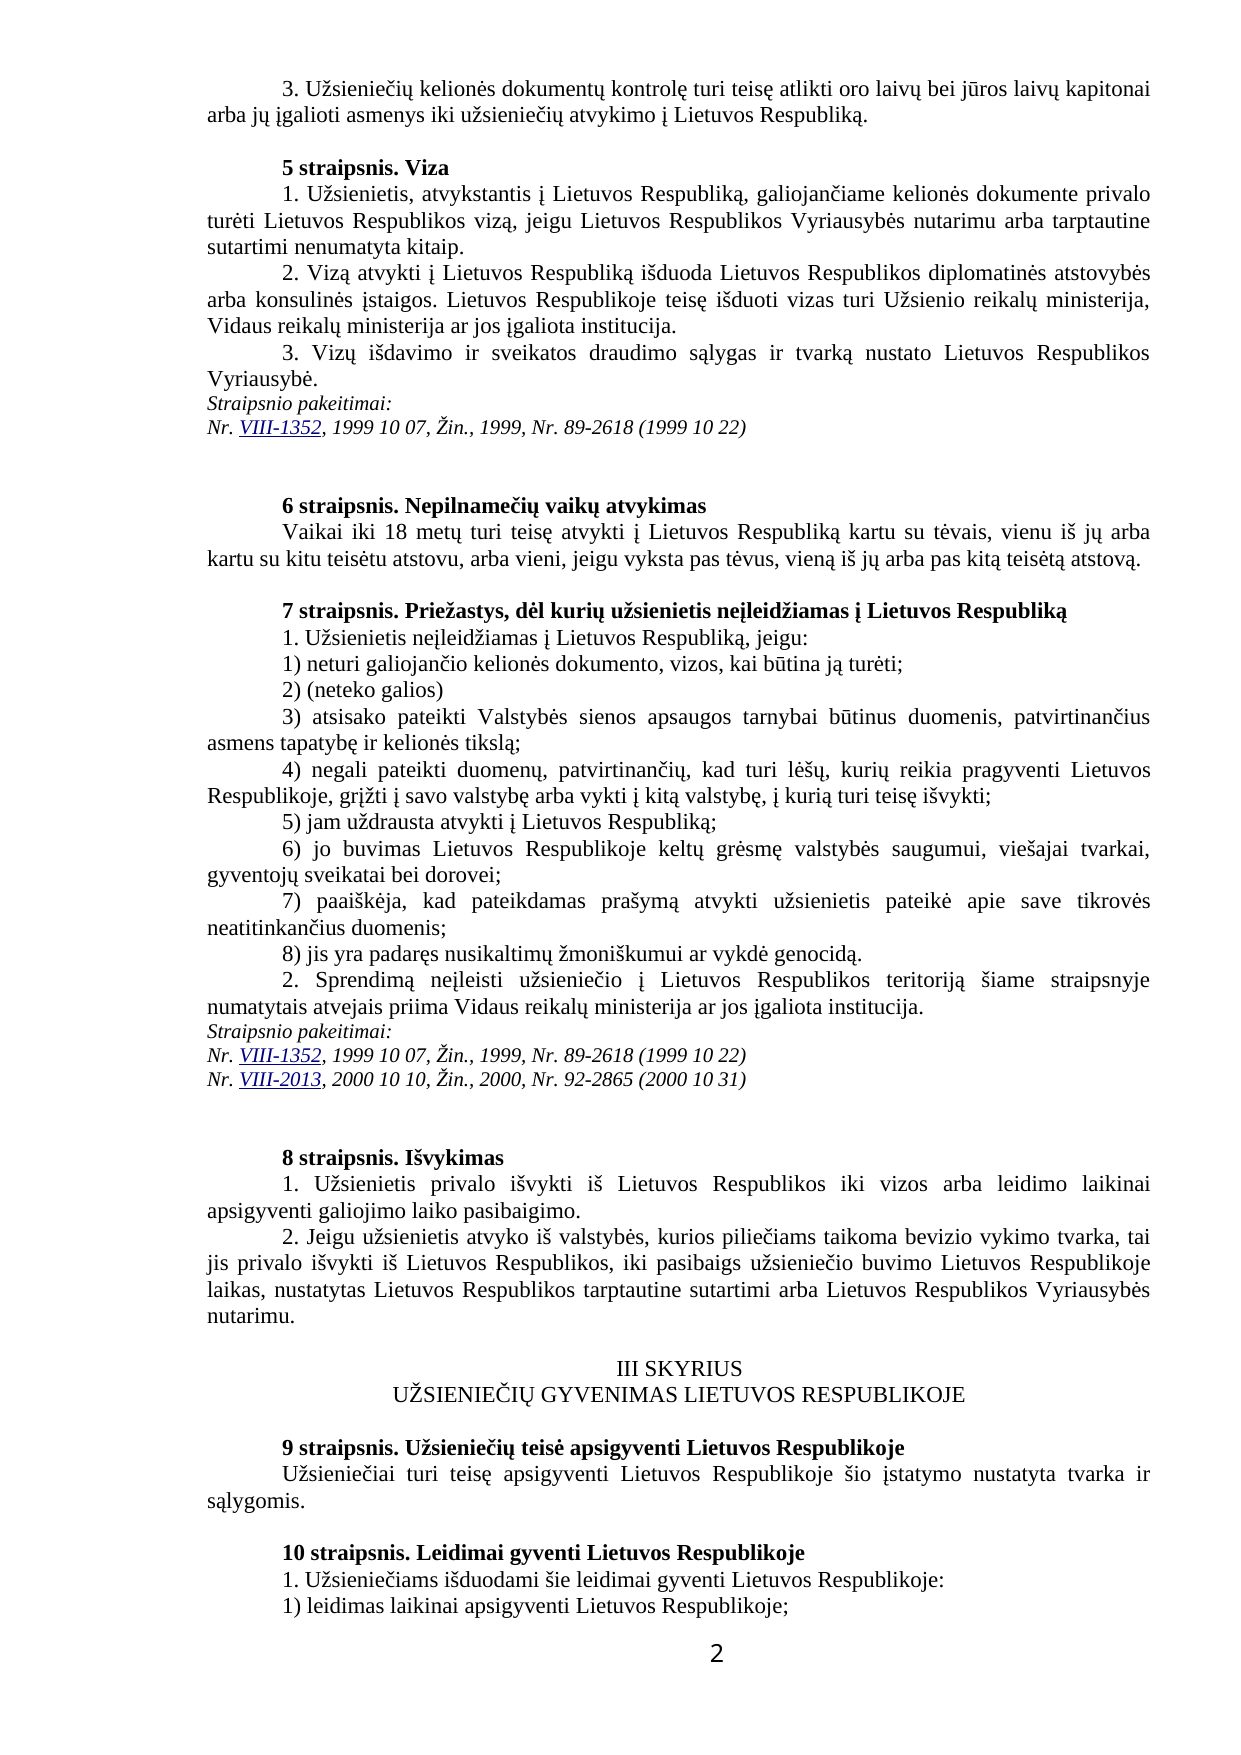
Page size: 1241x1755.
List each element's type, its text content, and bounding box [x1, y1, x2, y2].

text 8) jis yra padaręs nusikaltimų žmoniškumui ar vykdė genocidą. [207, 940, 1152, 966]
text 3. Užsieniečių kelionės dokumentų kontrolę turi teisę atlikti oro laivų bei jūros laivų kapitonai arba jų įgalioti asmenys iki užsieniečių atvykimo į Lietuvos Respubliką. [207, 75, 1152, 128]
text 10 straipsnis. Leidimai gyventi Lietuvos Respublikoje [207, 1539, 1152, 1566]
text Vaikai iki 18 metų turi teisę atvykti į Lietuvos Respubliką kartu su tėvais, vienu iš jų arba kartu su kitu teisėtu atstovu, arba vieni, jeigu vyksta pas tėvus, vieną iš jų arba pas kitą teisėtą atstovą. [207, 518, 1152, 571]
text 6 straipsnis. Nepilnamečių vaikų atvykimas [207, 492, 1152, 518]
text 6) jo buvimas Lietuvos Respublikoje keltų grėsmę valstybės saugumui, viešajai tvarkai, gyventojų sveikatai bei dorovei; [207, 835, 1152, 887]
text 1. Užsienietis privalo išvykti iš Lietuvos Respublikos iki vizos arba leidimo laikinai apsigyventi galiojimo laiko pasibaigimo. [207, 1170, 1152, 1223]
text 8 straipsnis. Išvykimas [207, 1144, 1152, 1170]
text 1. Užsienietis neįleidžiamas į Lietuvos Respubliką, jeigu: [207, 624, 1152, 650]
text 3. Vizų išdavimo ir sveikatos draudimo sąlygas ir tvarką nustato Lietuvos Respublikos Vyriausybė. [207, 338, 1152, 391]
text 3) atsisako pateikti Valstybės sienos apsaugos tarnybai būtinus duomenis, patvirtinančius asmens tapatybę ir kelionės tikslą; [207, 703, 1152, 756]
text 5 straipsnis. Viza [207, 154, 1152, 180]
text 2. Jeigu užsienietis atvyko iš valstybės, kurios piliečiams taikoma bevizio vykimo tvarka, tai jis privalo išvykti iš Lietuvos Respublikos, iki pasibaigs užsieniečio buvimo Lietuvos Respublikoje laikas, nustatytas Lietuvos Respublikos tarptautine sutartimi arba Lietuvos Respublikos Vyriausybės nutarimu. [207, 1223, 1152, 1328]
text Straipsnio pakeitimai: [207, 391, 1152, 415]
text 1) neturi galiojančio kelionės dokumento, vizos, kai būtina ją turėti; [207, 650, 1152, 677]
text 1. Užsieniečiams išduodami šie leidimai gyventi Lietuvos Respublikoje: [207, 1566, 1152, 1592]
text 2. Sprendimą neįleisti užsieniečio į Lietuvos Respublikos teritoriją šiame straipsnyje numatytais atvejais priima Vidaus reikalų ministerija ar jos įgaliota institucija. [207, 966, 1152, 1019]
text 5) jam uždrausta atvykti į Lietuvos Respubliką; [207, 808, 1152, 835]
text Nr. VIII-1352, 1999 10 07, Žin., 1999, Nr. 89-2618 (1999 10 22) [207, 415, 1152, 439]
text 1) leidimas laikinai apsigyventi Lietuvos Respublikoje; [207, 1592, 1152, 1618]
text 2. Vizą atvykti į Lietuvos Respubliką išduoda Lietuvos Respublikos diplomatinės atstovybės arba konsulinės įstaigos. Lietuvos Respublikoje teisę išduoti vizas turi Užsienio reikalų ministerija, Vidaus reikalų ministerija ar jos įgaliota institucija. [207, 259, 1152, 338]
text Straipsnio pakeitimai: [207, 1019, 1152, 1043]
text 1. Užsienietis, atvykstantis į Lietuvos Respubliką, galiojančiame kelionės dokumente privalo turėti Lietuvos Respublikos vizą, jeigu Lietuvos Respublikos Vyriausybės nutarimu arba tarptautine sutartimi nenumatyta kitaip. [207, 180, 1152, 259]
text 4) negali pateikti duomenų, patvirtinančių, kad turi lėšų, kurių reikia pragyventi Lietuvos Respublikoje, grįžti į savo valstybę arba vykti į kitą valstybę, į kurią turi teisę išvykti; [207, 756, 1152, 808]
text 7 straipsnis. Priežastys, dėl kurių užsienietis neįleidžiamas į Lietuvos Respubliką [282, 597, 1152, 624]
text III SKYRIUS [207, 1355, 1152, 1381]
text Užsieniečiai turi teisę apsigyventi Lietuvos Respublikoje šio įstatymo nustatyta tvarka ir sąlygomis. [207, 1460, 1152, 1513]
text Nr. VIII-2013, 2000 10 10, Žin., 2000, Nr. 92-2865 (2000 10 31) [207, 1067, 1152, 1091]
text Nr. VIII-1352, 1999 10 07, Žin., 1999, Nr. 89-2618 (1999 10 22) [207, 1043, 1152, 1067]
text 9 straipsnis. Užsieniečių teisė apsigyventi Lietuvos Respublikoje [207, 1434, 1152, 1460]
text 7) paaiškėja, kad pateikdamas prašymą atvykti užsienietis pateikė apie save tikrovės neatitinkančius duomenis; [207, 887, 1152, 940]
text 2) (neteko galios) [207, 677, 1152, 703]
text UŽSIENIEČIŲ GYVENIMAS LIETUVOS RESPUBLIKOJE [207, 1381, 1152, 1408]
